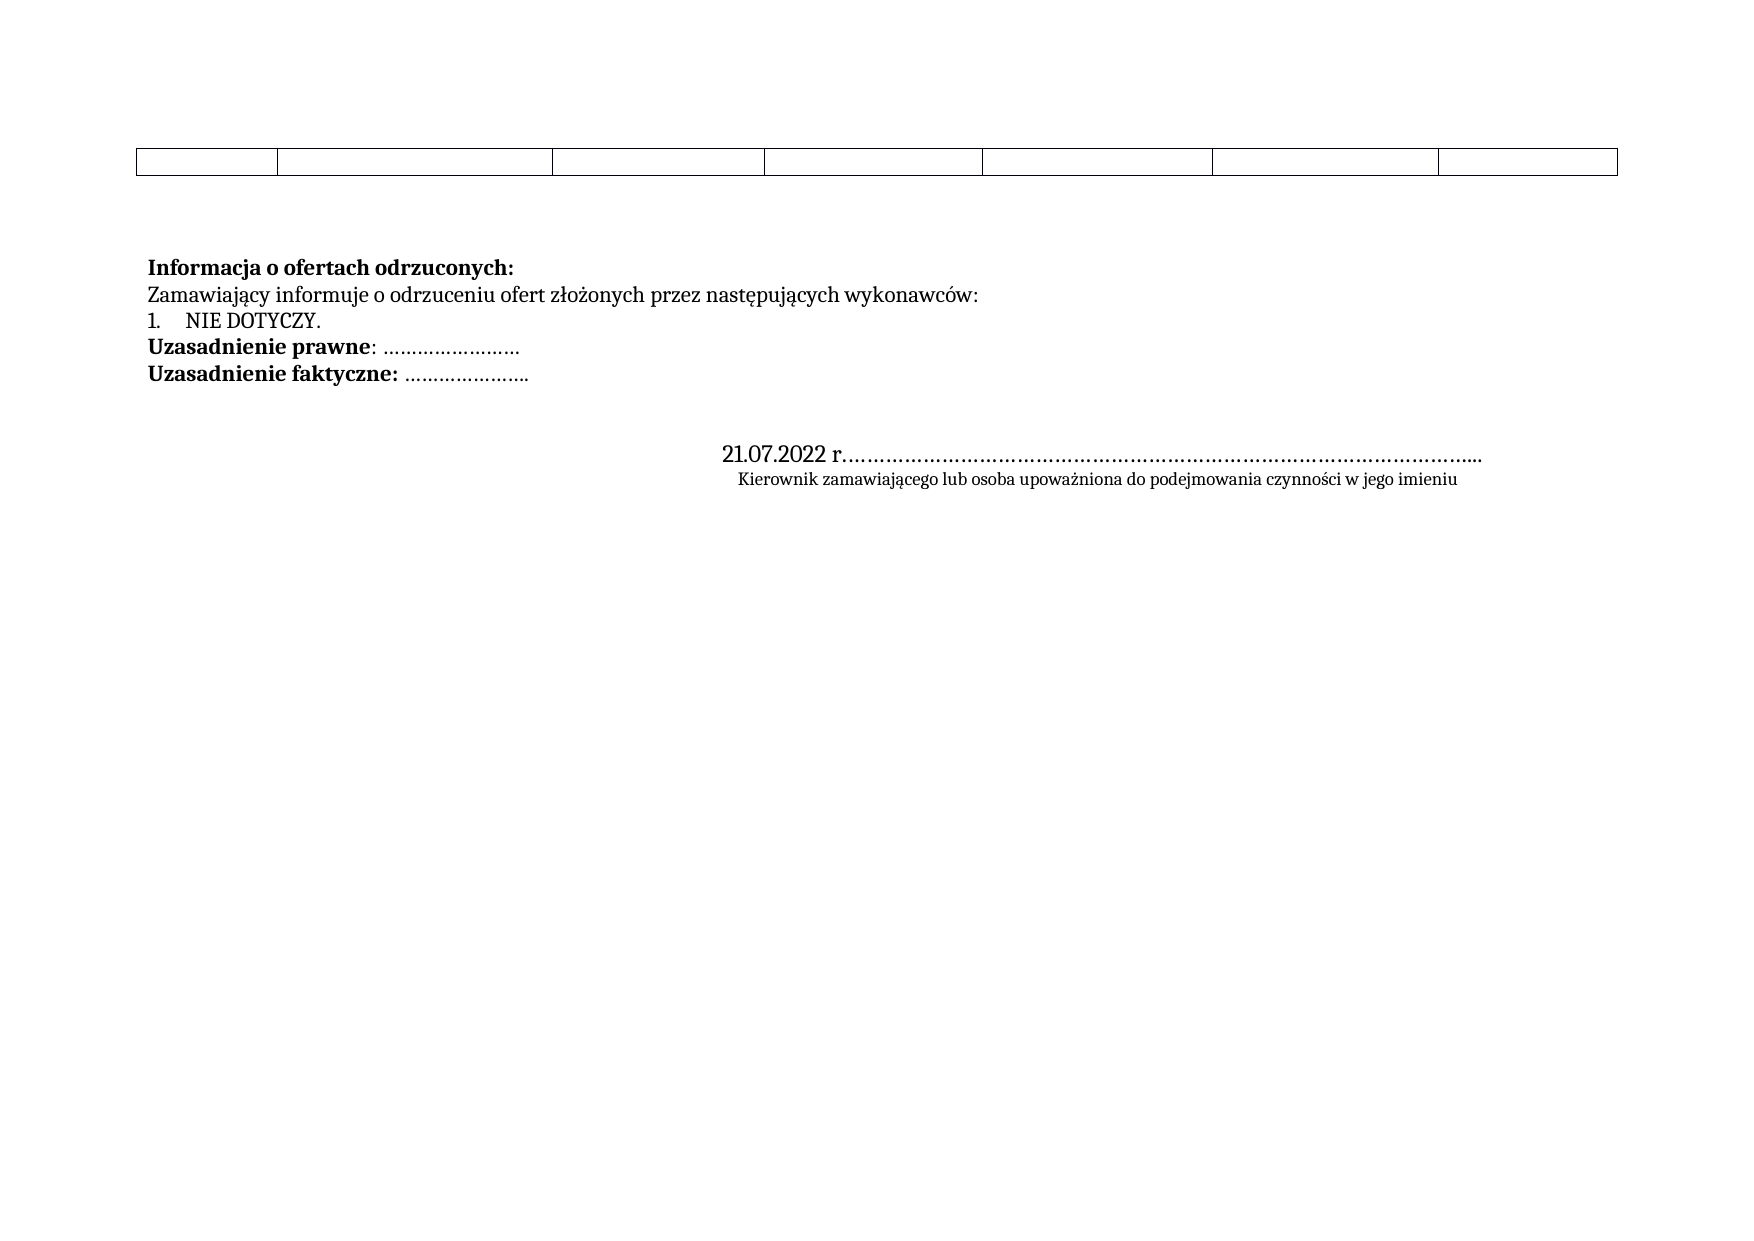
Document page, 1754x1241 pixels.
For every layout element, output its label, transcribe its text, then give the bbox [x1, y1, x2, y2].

list NIE DOTYCZY. [148, 308, 1606, 334]
text Uzasadnienie faktyczne: …………………. [148, 361, 1606, 387]
text Kierownik zamawiającego lub osoba upoważniona do podejmowania czynności w jego imieniu [664, 468, 1606, 490]
table_cell [278, 149, 552, 175]
text Informacja o ofertach odrzuconych: [148, 255, 1606, 281]
text 21.07.2022 r.………………………………………………………………………………………... [590, 439, 1606, 468]
table_cell [983, 149, 1212, 175]
table_cell [1213, 149, 1438, 175]
table_cell [1439, 149, 1617, 175]
table_cell [137, 149, 277, 175]
table_cell [553, 149, 764, 175]
text Uzasadnienie prawne: …………………… [148, 334, 1606, 361]
text Zamawiający informuje o odrzuceniu ofert złożonych przez następujących wykonawców: [148, 281, 1606, 308]
table_cell [765, 149, 982, 175]
